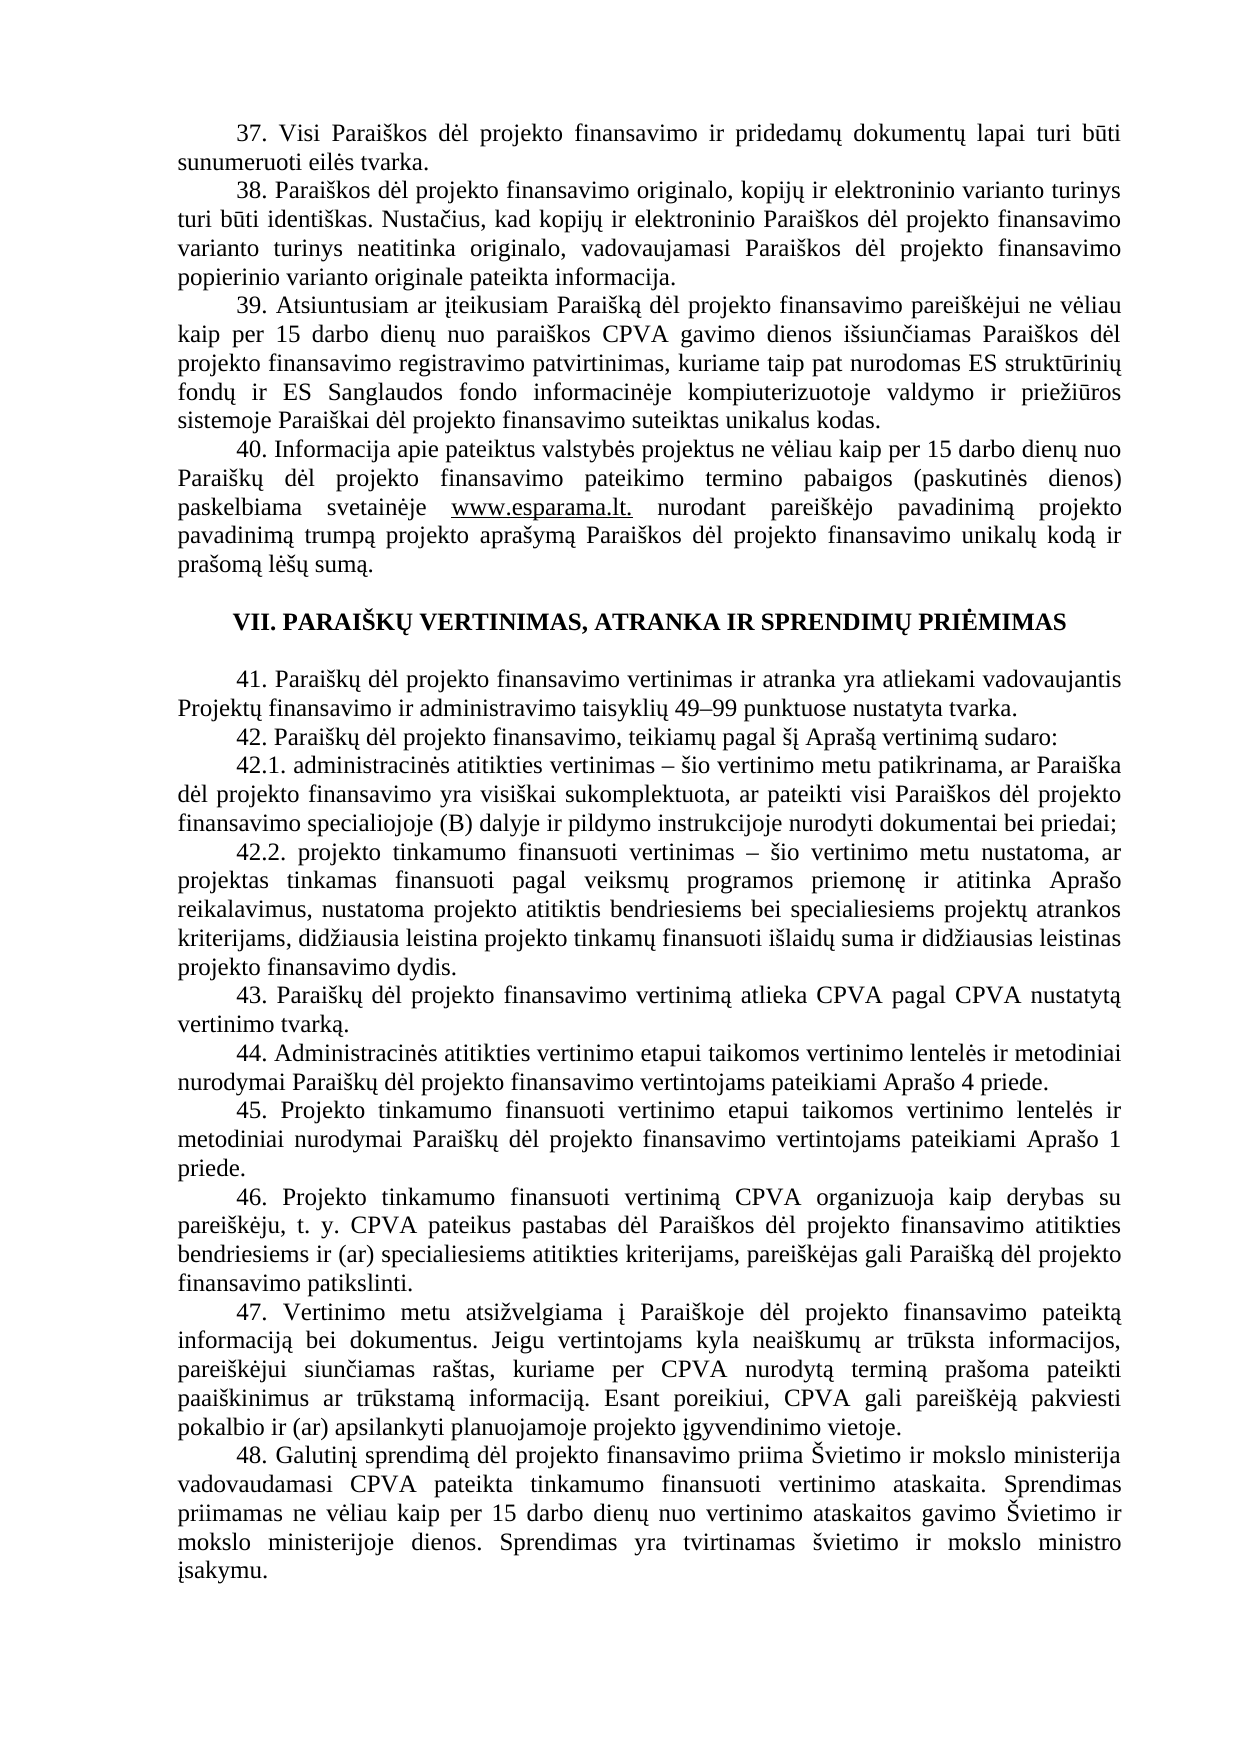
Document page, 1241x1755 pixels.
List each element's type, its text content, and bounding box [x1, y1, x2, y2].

text 37. Visi Paraiškos dėl projekto finansavimo ir pridedamų dokumentų lapai turi būti sunumeruoti eilės tvarka. [177, 118, 1122, 176]
text 42.2. projekto tinkamumo finansuoti vertinimas – šio vertinimo metu nustatoma, ar projektas tinkamas finansuoti pagal veiksmų programos priemonę ir atitinka Aprašo reikalavimus, nustatoma projekto atitiktis bendriesiems bei specialiesiems projektų atrankos kriterijams, didžiausia leistina projekto tinkamų finansuoti išlaidų suma ir didžiausias leistinas projekto finansavimo dydis. [177, 837, 1122, 981]
text VII. PARAIŠKŲ VERTINIMAS, ATRANKA IR SPRENDIMŲ PRIĖMIMAS [177, 607, 1122, 636]
text 48. Galutinį sprendimą dėl projekto finansavimo priima Švietimo ir mokslo ministerija vadovaudamasi CPVA pateikta tinkamumo finansuoti vertinimo ataskaita. Sprendimas priimamas ne vėliau kaip per 15 darbo dienų nuo vertinimo ataskaitos gavimo Švietimo ir mokslo ministerijoje dienos. Sprendimas yra tvirtinamas švietimo ir mokslo ministro įsakymu. [177, 1441, 1122, 1584]
text 43. Paraiškų dėl projekto finansavimo vertinimą atlieka CPVA pagal CPVA nustatytą vertinimo tvarką. [177, 981, 1122, 1038]
text 46. Projekto tinkamumo finansuoti vertinimą CPVA organizuoja kaip derybas su pareiškėju, t. y. CPVA pateikus pastabas dėl Paraiškos dėl projekto finansavimo atitikties bendriesiems ir (ar) specialiesiems atitikties kriterijams, pareiškėjas gali Paraišką dėl projekto finansavimo patikslinti. [177, 1182, 1122, 1297]
text 41. Paraiškų dėl projekto finansavimo vertinimas ir atranka yra atliekami vadovaujantis Projektų finansavimo ir administravimo taisyklių 49–99 punktuose nustatyta tvarka. [177, 664, 1122, 722]
text 42.1. administracinės atitikties vertinimas – šio vertinimo metu patikrinama, ar Paraiška dėl projekto finansavimo yra visiškai sukomplektuota, ar pateikti visi Paraiškos dėl projekto finansavimo specialiojoje (B) dalyje ir pildymo instrukcijoje nurodyti dokumentai bei priedai; [177, 751, 1122, 837]
text 38. Paraiškos dėl projekto finansavimo originalo, kopijų ir elektroninio varianto turinys turi būti identiškas. Nustačius, kad kopijų ir elektroninio Paraiškos dėl projekto finansavimo varianto turinys neatitinka originalo, vadovaujamasi Paraiškos dėl projekto finansavimo popierinio varianto originale pateikta informacija. [177, 176, 1122, 291]
text 39. Atsiuntusiam ar įteikusiam Paraišką dėl projekto finansavimo pareiškėjui ne vėliau kaip per 15 darbo dienų nuo paraiškos CPVA gavimo dienos išsiunčiamas Paraiškos dėl projekto finansavimo registravimo patvirtinimas, kuriame taip pat nurodomas ES struktūrinių fondų ir ES Sanglaudos fondo informacinėje kompiuterizuotoje valdymo ir priežiūros sistemoje Paraiškai dėl projekto finansavimo suteiktas unikalus kodas. [177, 291, 1122, 434]
text 42. Paraiškų dėl projekto finansavimo, teikiamų pagal šį Aprašą vertinimą sudaro: [177, 722, 1122, 751]
text 44. Administracinės atitikties vertinimo etapui taikomos vertinimo lentelės ir metodiniai nurodymai Paraiškų dėl projekto finansavimo vertintojams pateikiami Aprašo 4 priede. [177, 1038, 1122, 1096]
text 40. Informacija apie pateiktus valstybės projektus ne vėliau kaip per 15 darbo dienų nuo Paraiškų dėl projekto finansavimo pateikimo termino pabaigos (paskutinės dienos) paskelbiama svetainėje www.esparama.lt. nurodant pareiškėjo pavadinimą projekto pavadinimą trumpą projekto aprašymą Paraiškos dėl projekto finansavimo unikalų kodą ir prašomą lėšų sumą. [177, 434, 1122, 578]
text 47. Vertinimo metu atsižvelgiama į Paraiškoje dėl projekto finansavimo pateiktą informaciją bei dokumentus. Jeigu vertintojams kyla neaiškumų ar trūksta informacijos, pareiškėjui siunčiamas raštas, kuriame per CPVA nurodytą terminą prašoma pateikti paaiškinimus ar trūkstamą informaciją. Esant poreikiui, CPVA gali pareiškėją pakviesti pokalbio ir (ar) apsilankyti planuojamoje projekto įgyvendinimo vietoje. [177, 1297, 1122, 1441]
text 45. Projekto tinkamumo finansuoti vertinimo etapui taikomos vertinimo lentelės ir metodiniai nurodymai Paraiškų dėl projekto finansavimo vertintojams pateikiami Aprašo 1 priede. [177, 1096, 1122, 1182]
